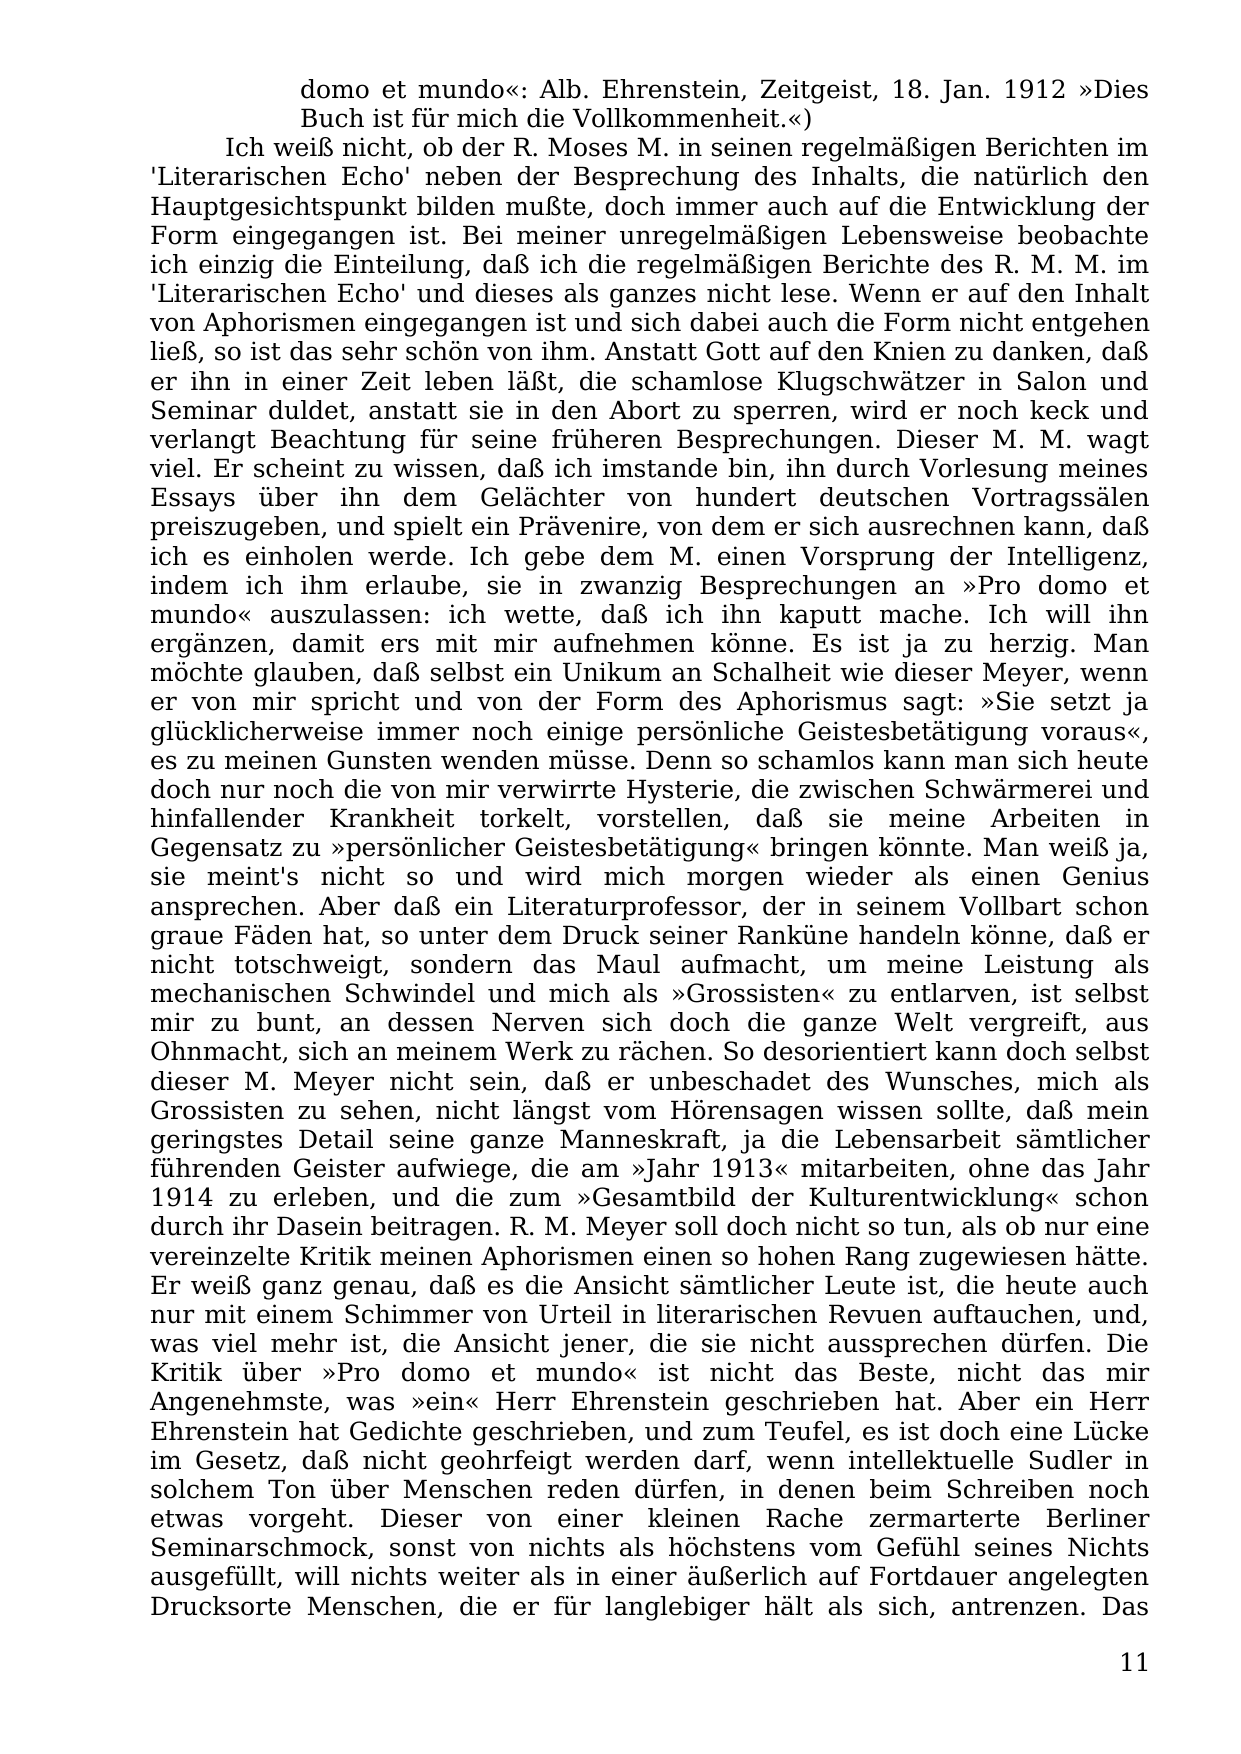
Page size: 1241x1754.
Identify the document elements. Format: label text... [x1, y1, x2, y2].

text domo et mundo«: Alb. Ehrenstein, Zeitgeist, 18. Jan. 1912 »Dies Buch ist für mich die Vollkommenheit.«) [300, 75, 1151, 133]
text Ich weiß nicht, ob der R. Moses M. in seinen regelmäßigen Berichten im 'Literarischen Echo' neben der Besprechung des Inhalts, die natürlich den Hauptgesichtspunkt bilden mußte, doch immer auch auf die Entwicklung der Form eingegangen ist. Bei meiner unregelmäßigen Lebensweise beobachte ich einzig die Einteilung, daß ich die regelmäßigen Berichte des R. M. M. im 'Literarischen Echo' und dieses als ganzes nicht lese. Wenn er auf den Inhalt von Aphorismen eingegangen ist und sich dabei auch die Form nicht entgehen ließ, so ist das sehr schön von ihm. Anstatt Gott auf den Knien zu danken, daß er ihn in einer Zeit leben läßt, die schamlose Klugschwätzer in Salon und Seminar duldet, anstatt sie in den Abort zu sperren, wird er noch keck und verlangt Beachtung für seine früheren Besprechungen. Dieser M. M. wagt viel. Er scheint zu wissen, daß ich imstande bin, ihn durch Vorlesung meines Essays über ihn dem Gelächter von hundert deutschen Vortragssälen preiszugeben, und spielt ein Prävenire, von dem er sich ausrechnen kann, daß ich es einholen werde. Ich gebe dem M. einen Vorsprung der Intelligenz, indem ich ihm erlaube, sie in zwanzig Besprechungen an »Pro domo et mundo« auszulassen: ich wette, daß ich ihn kaputt mache. Ich will ihn ergänzen, damit ers mit mir aufnehmen könne. Es ist ja zu herzig. Man möchte glauben, daß selbst ein Unikum an Schalheit wie dieser Meyer, wenn er von mir spricht und von der Form des Aphorismus sagt: »Sie setzt ja glücklicherweise immer noch einige persönliche Geistesbetätigung voraus«, es zu meinen Gunsten wenden müsse. Denn so schamlos kann man sich heute doch nur noch die von mir verwirrte Hysterie, die zwischen Schwärmerei und hinfallender Krankheit torkelt, vorstellen, daß sie meine Arbeiten in Gegensatz zu »persönlicher Geistesbetätigung« bringen könnte. Man weiß ja, sie meint's nicht so und wird mich morgen wieder als einen Genius ansprechen. Aber daß ein Literaturprofessor, der in seinem Vollbart schon graue Fäden hat, so unter dem Druck seiner Ranküne handeln könne, daß er nicht totschweigt, sondern das Maul aufmacht, um meine Leistung als mechanischen Schwindel und mich als »Grossisten« zu entlarven, ist selbst mir zu bunt, an dessen Nerven sich doch die ganze Welt vergreift, aus Ohnmacht, sich an meinem Werk zu rächen. So desorientiert kann doch selbst dieser M. Meyer nicht sein, daß er unbeschadet des Wunsches, mich als Grossisten zu sehen, nicht längst vom Hörensagen wissen sollte, daß mein geringstes Detail seine ganze Manneskraft, ja die Lebensarbeit sämtlicher führenden Geister aufwiege, die am »Jahr 1913« mitarbeiten, ohne das Jahr 1914 zu erleben, und die zum »Gesamtbild der Kulturentwicklung« schon durch ihr Dasein beitragen. R. M. Meyer soll doch nicht so tun, als ob nur eine vereinzelte Kritik meinen Aphorismen einen so hohen Rang zugewiesen hätte. Er weiß ganz genau, daß es die Ansicht sämtlicher Leute ist, die heute auch nur mit einem Schimmer von Urteil in literarischen Revuen auftauchen, und, was viel mehr ist, die Ansicht jener, die sie nicht aussprechen dürfen. Die Kritik über »Pro domo et mundo« ist nicht das Beste, nicht das mir Angenehmste, was »ein« Herr Ehrenstein geschrieben hat. Aber ein Herr Ehrenstein hat Gedichte geschrieben, und zum Teufel, es ist doch eine Lücke im Gesetz, daß nicht geohrfeigt werden darf, wenn intellektuelle Sudler in solchem Ton über Menschen reden dürfen, in denen beim Schreiben noch etwas vorgeht. Dieser von einer kleinen Rache zermarterte Berliner Seminarschmock, sonst von nichts als höchstens vom Gefühl seines Nichts ausgefüllt, will nichts weiter als in einer äußerlich auf Fortdauer angelegten Drucksorte Menschen, die er für langlebiger hält als sich, antrenzen. Das [150, 133, 1151, 1621]
